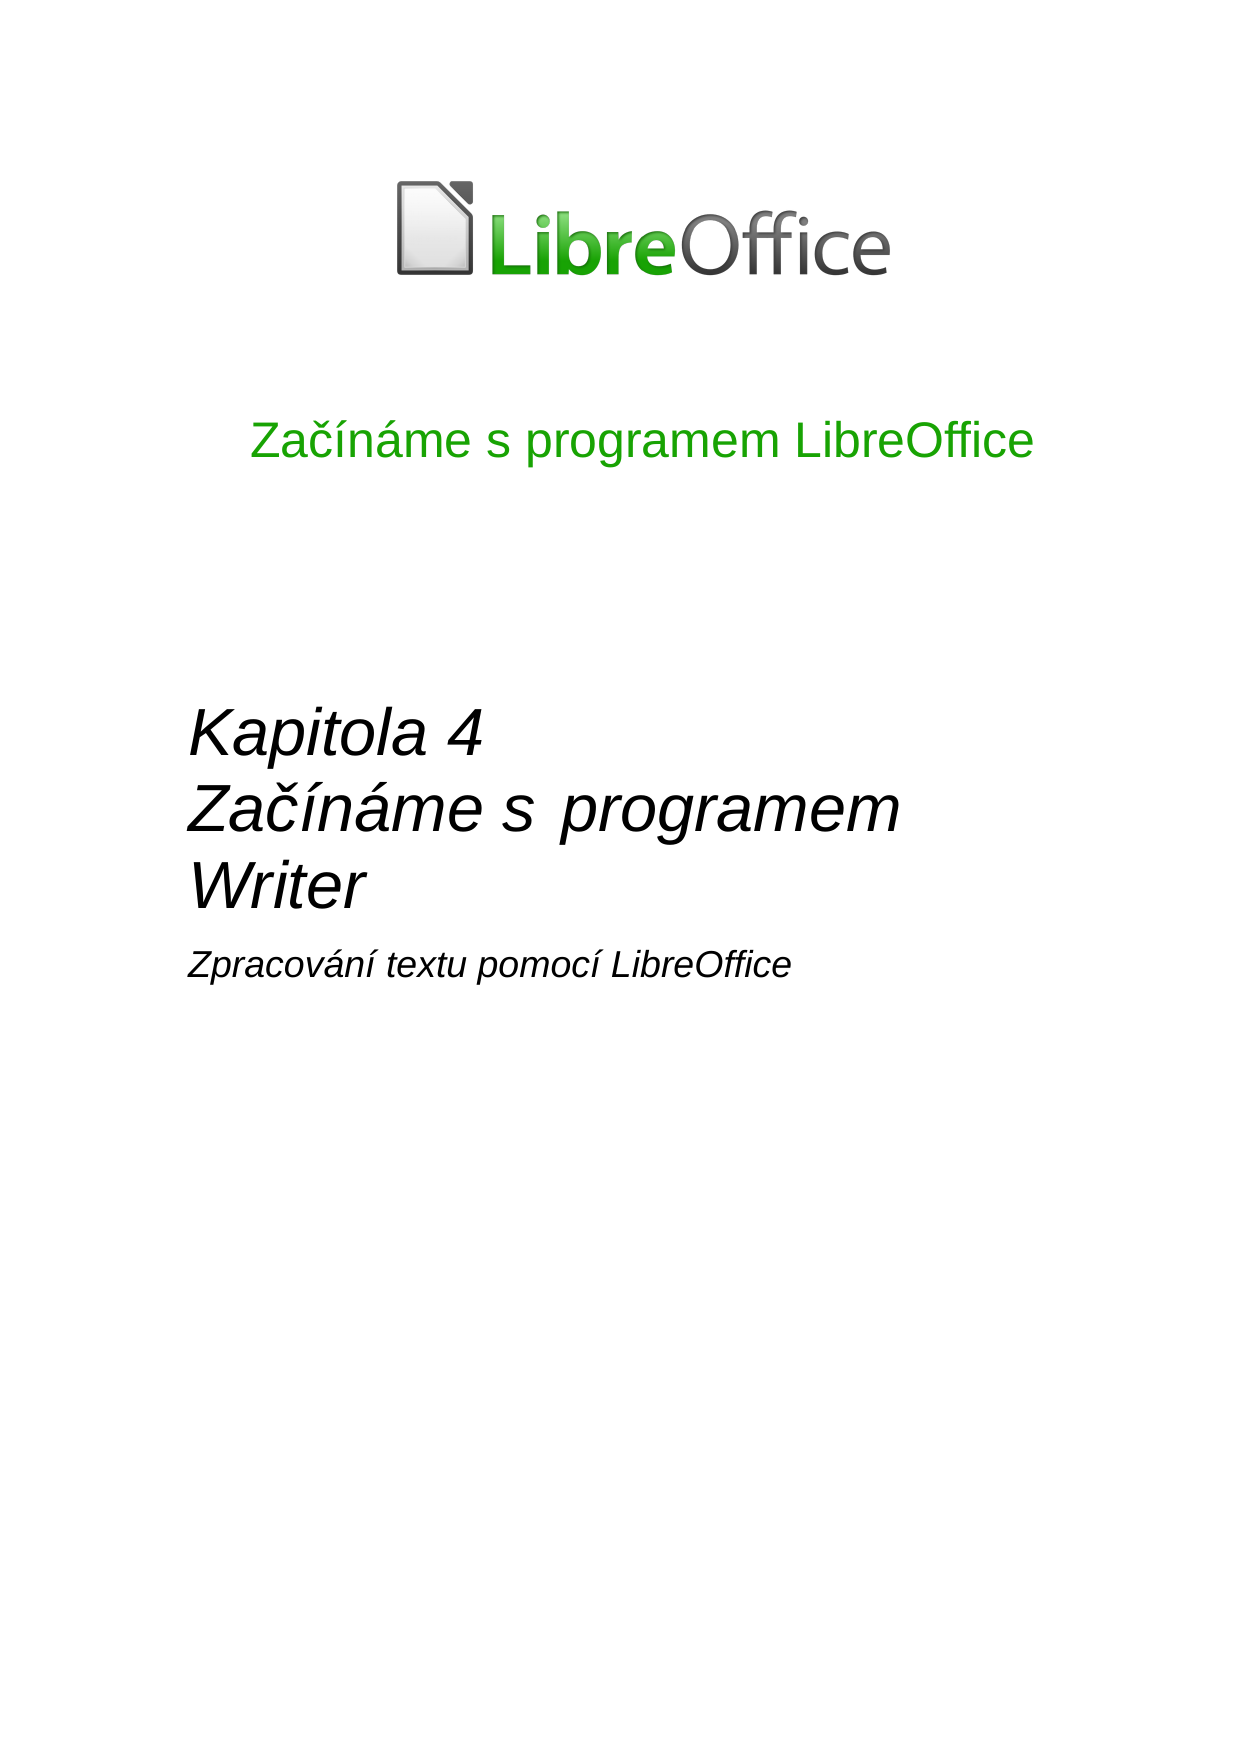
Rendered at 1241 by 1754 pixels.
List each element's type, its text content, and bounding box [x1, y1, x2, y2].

subtitle Zpracování textu pomocí LibreOffice [188, 942, 1098, 985]
picture [392, 177, 893, 282]
title Kapitola 4 Začínáme s programem Writer [188, 693, 1098, 923]
text Začínáme s programem LibreOffice [188, 410, 1098, 468]
